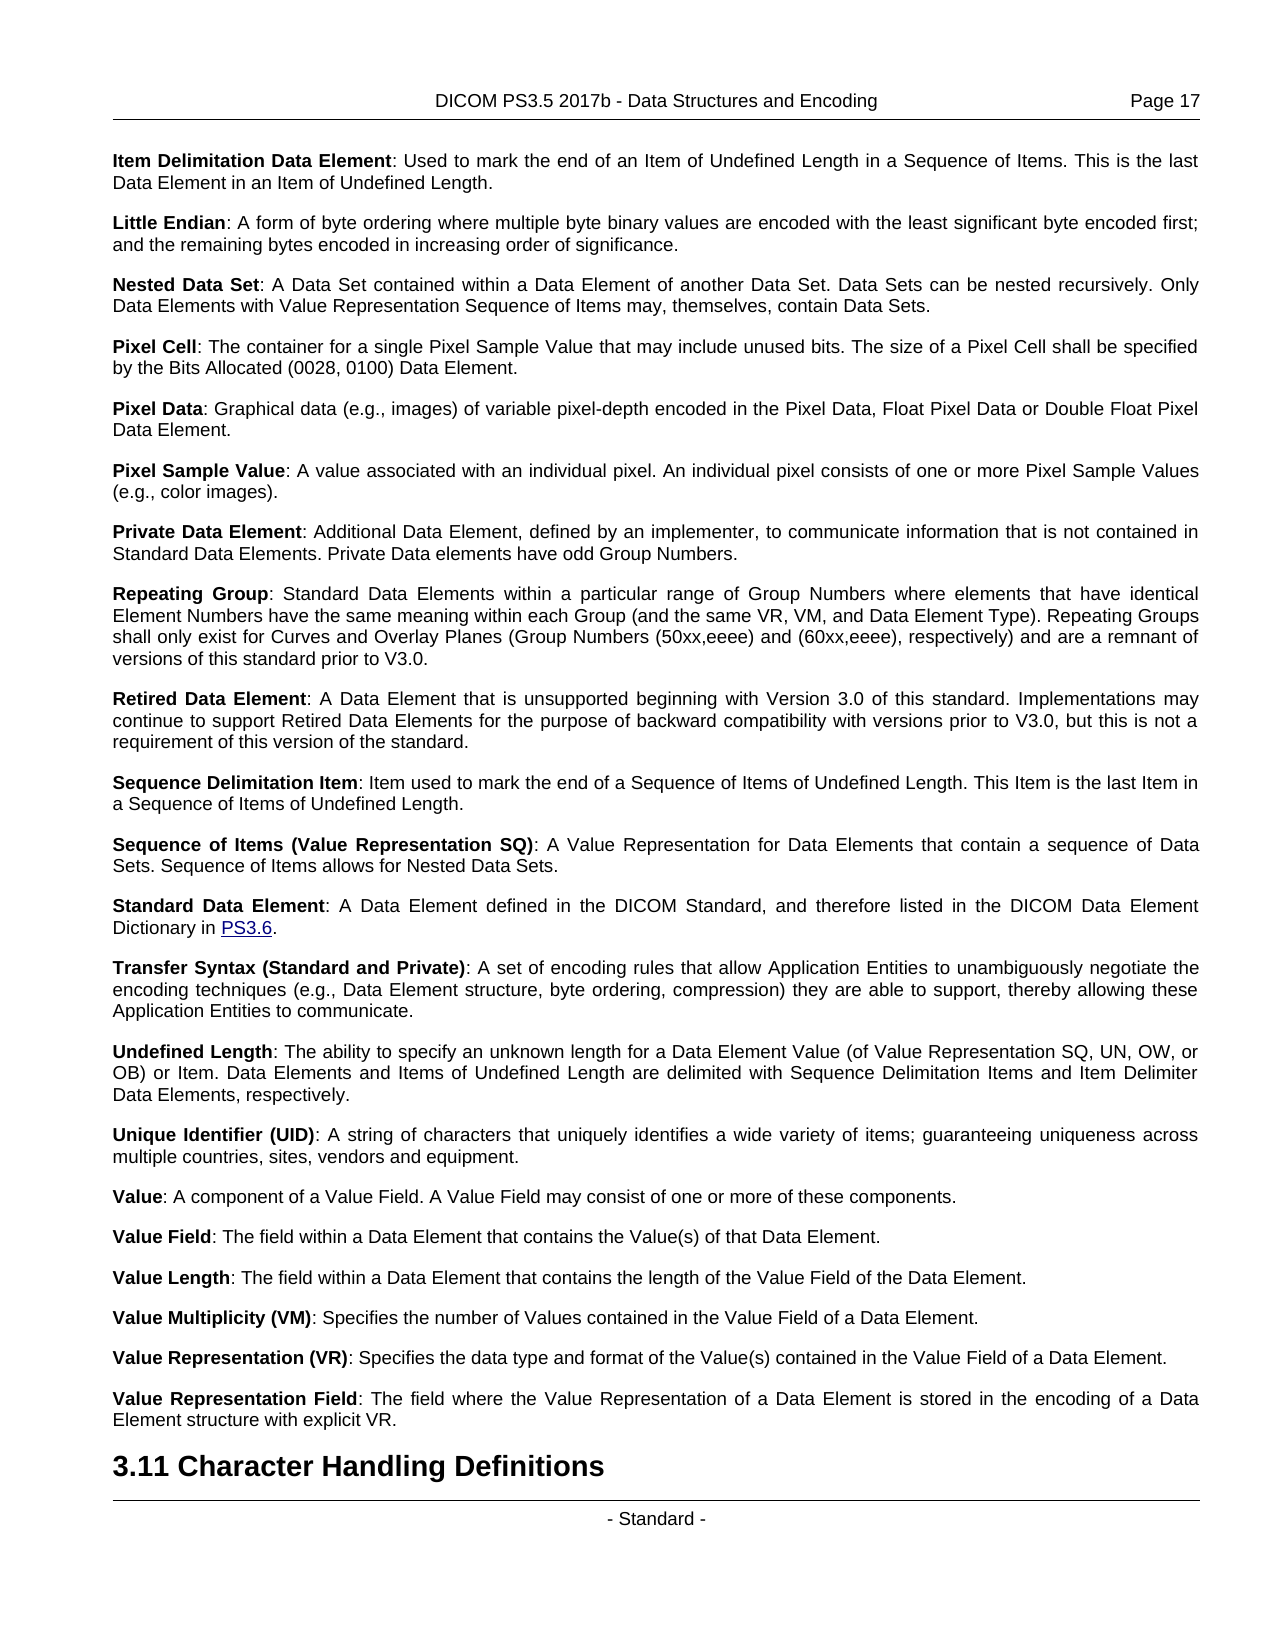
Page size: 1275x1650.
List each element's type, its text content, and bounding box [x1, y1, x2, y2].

text Repeating Group: Standard Data Elements within a particular range of Group Numbers where elements that have identical Element Numbers have the same meaning within each Group (and the same VR, VM, and Data Element Type). Repeating Groups shall only exist for Curves and Overlay Planes (Group Numbers (50xx,eeee) and (60xx,eeee), respectively) and are a remnant of versions of this standard prior to V3.0. [112, 583, 1200, 669]
text Value Multiplicity (VM): Specifies the number of Values contained in the Value Field of a Data Element. [112, 1307, 1200, 1328]
text Transfer Syntax (Standard and Private): A set of encoding rules that allow Application Entities to unambiguously negotiate the encoding techniques (e.g., Data Element structure, byte ordering, compression) they are able to support, thereby allowing these Application Entities to communicate. [112, 957, 1200, 1022]
text Pixel Cell: The container for a single Pixel Sample Value that may include unused bits. The size of a Pixel Cell shall be specified by the Bits Allocated (0028, 0100) Data Element. [112, 336, 1200, 379]
text Value Field: The field within a Data Element that contains the Value(s) of that Data Element. [112, 1226, 1200, 1248]
text Private Data Element: Additional Data Element, defined by an implementer, to communicate information that is not contained in Standard Data Elements. Private Data elements have odd Group Numbers. [112, 521, 1200, 564]
text Value: A component of a Value Field. A Value Field may consist of one or more of these components. [112, 1186, 1200, 1207]
text Pixel Data: Graphical data (e.g., images) of variable pixel-depth encoded in the Pixel Data, Float Pixel Data or Double Float Pixel Data Element. [112, 397, 1200, 441]
text 3.11 Character Handling Definitions [112, 1449, 1200, 1483]
text Sequence Delimitation Item: Item used to mark the end of a Sequence of Items of Undefined Length. This Item is the last Item in a Sequence of Items of Undefined Length. [112, 772, 1200, 815]
text Standard Data Element: A Data Element defined in the DICOM Standard, and therefore listed in the DICOM Data Element Dictionary in PS3.6. [112, 895, 1200, 938]
text Sequence of Items (Value Representation SQ): A Value Representation for Data Elements that contain a sequence of Data Sets. Sequence of Items allows for Nested Data Sets. [112, 833, 1200, 877]
text Unique Identifier (UID): A string of characters that uniquely identifies a wide variety of items; guaranteeing uniqueness across multiple countries, sites, vendors and equipment. [112, 1124, 1200, 1167]
text Value Length: The field within a Data Element that contains the length of the Value Field of the Data Element. [112, 1267, 1200, 1288]
text Little Endian: A form of byte ordering where multiple byte binary values are encoded with the least significant byte encoded first; and the remaining bytes encoded in increasing order of significance. [112, 212, 1200, 255]
text Nested Data Set: A Data Set contained within a Data Element of another Data Set. Data Sets can be nested recursively. Only Data Elements with Value Representation Sequence of Items may, themselves, contain Data Sets. [112, 274, 1200, 317]
text Pixel Sample Value: A value associated with an individual pixel. An individual pixel consists of one or more Pixel Sample Values (e.g., color images). [112, 459, 1200, 502]
text Value Representation (VR): Specifies the data type and format of the Value(s) contained in the Value Field of a Data Element. [112, 1347, 1200, 1369]
text Undefined Length: The ability to specify an unknown length for a Data Element Value (of Value Representation SQ, UN, OW, or OB) or Item. Data Elements and Items of Undefined Length are delimited with Sequence Delimitation Items and Item Delimiter Data Elements, respectively. [112, 1041, 1200, 1105]
text Item Delimitation Data Element: Used to mark the end of an Item of Undefined Length in a Sequence of Items. This is the last Data Element in an Item of Undefined Length. [112, 150, 1200, 193]
text Retired Data Element: A Data Element that is unsupported beginning with Version 3.0 of this standard. Implementations may continue to support Retired Data Elements for the purpose of backward compatibility with versions prior to V3.0, but this is not a requirement of this version of the standard. [112, 688, 1200, 753]
text Value Representation Field: The field where the Value Representation of a Data Element is stored in the encoding of a Data Element structure with explicit VR. [112, 1387, 1200, 1431]
